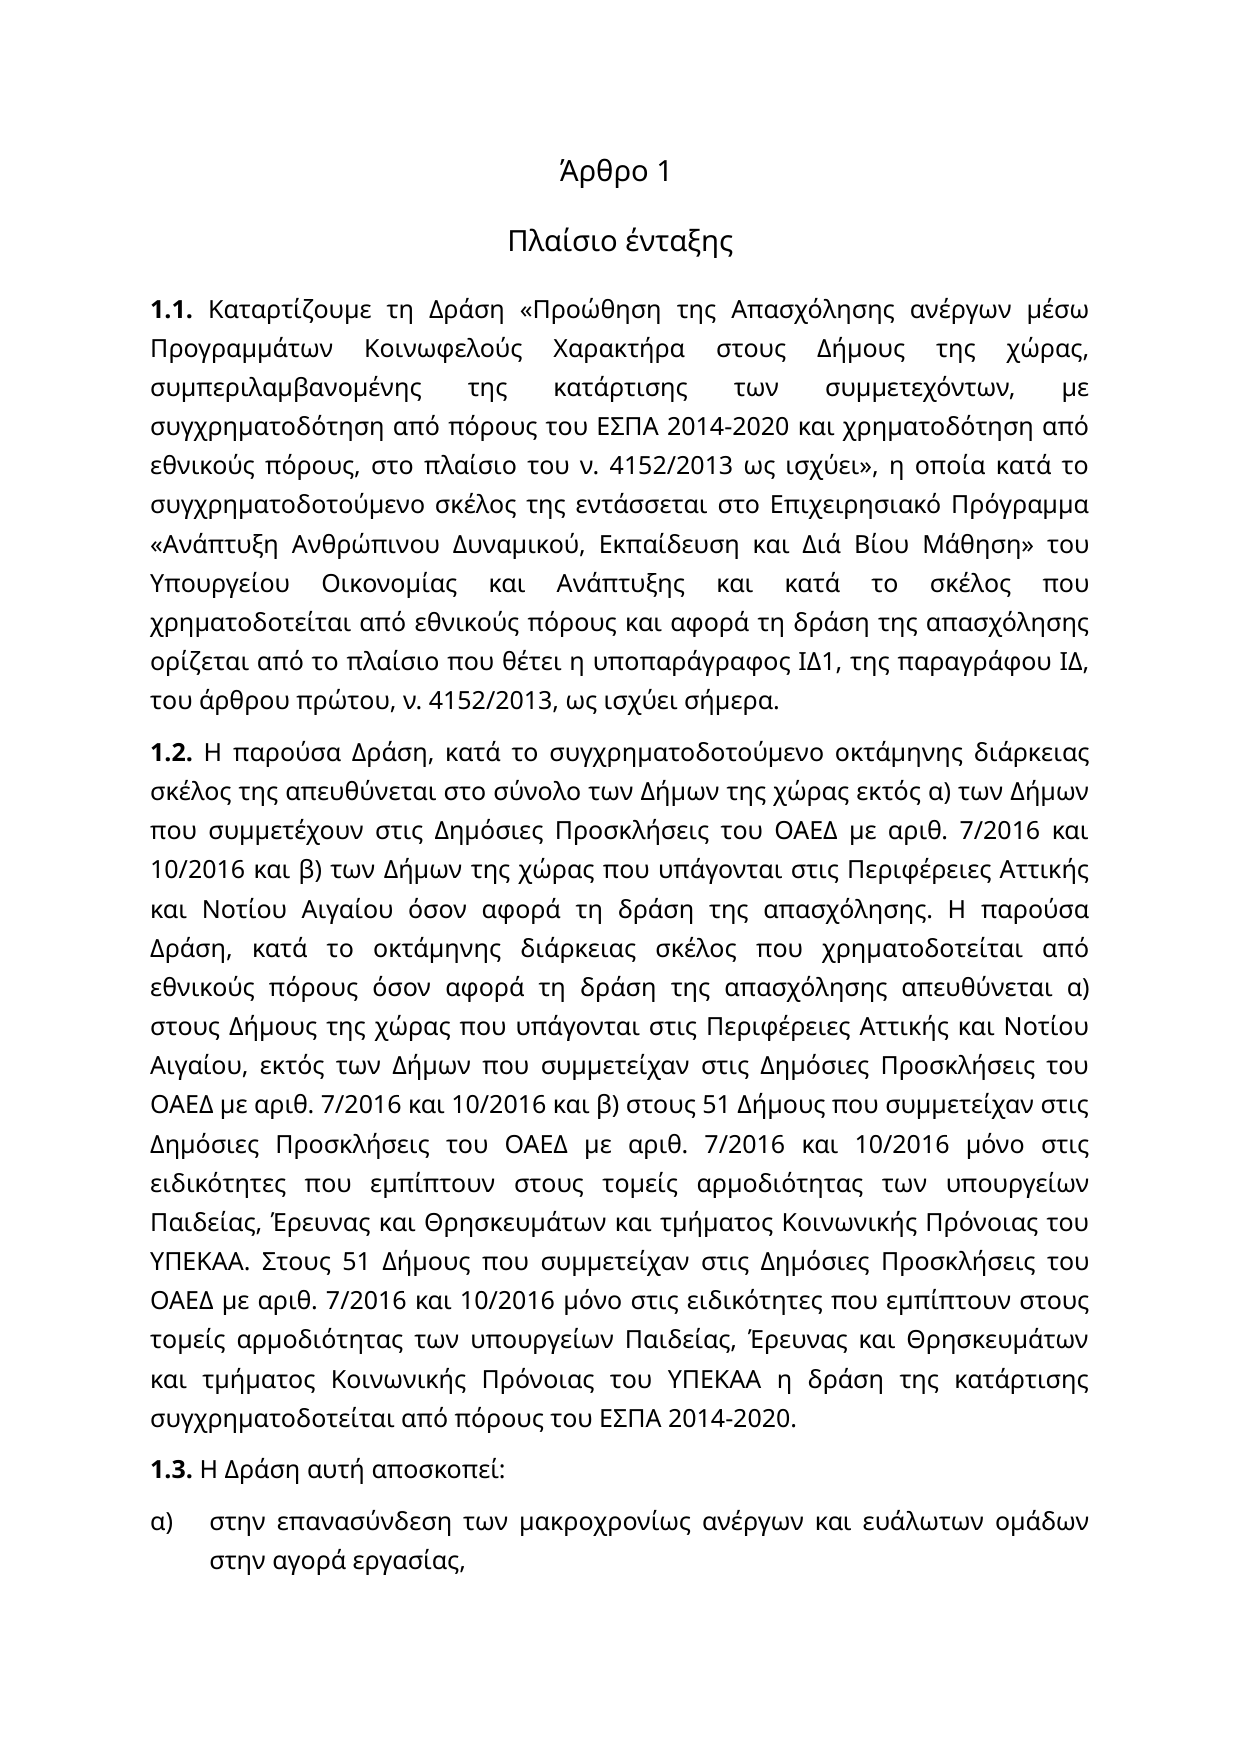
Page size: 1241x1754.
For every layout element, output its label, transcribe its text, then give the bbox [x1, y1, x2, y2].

text 1.2. Η παρούσα Δράση, κατά το συγχρηματοδοτούμενο οκτάμηνης διάρκειας σκέλος της απευθύνεται στο σύνολο των Δήμων της χώρας εκτός α) των Δήμων που συμμετέχουν στις Δημόσιες Προσκλήσεις του ΟΑΕΔ με αριθ. 7/2016 και 10/2016 και β) των Δήμων της χώρας που υπάγονται στις Περιφέρειες Αττικής και Νοτίου Αιγαίου όσον αφορά τη δράση της απασχόλησης. Η παρούσα Δράση, κατά το οκτάμηνης διάρκειας σκέλος που χρηματοδοτείται από εθνικούς πόρους όσον αφορά τη δράση της απασχόλησης απευθύνεται α) στους Δήμους της χώρας που υπάγονται στις Περιφέρειες Αττικής και Νοτίου Αιγαίου, εκτός των Δήμων που συμμετείχαν στις Δημόσιες Προσκλήσεις του ΟΑΕΔ με αριθ. 7/2016 και 10/2016 και β) στους 51 Δήμους που συμμετείχαν στις Δημόσιες Προσκλήσεις του ΟΑΕΔ με αριθ. 7/2016 και 10/2016 μόνο στις ειδικότητες που εμπίπτουν στους τομείς αρμοδιότητας των υπουργείων Παιδείας, Έρευνας και Θρησκευμάτων και τμήματος Κοινωνικής Πρόνοιας του ΥΠΕΚΑΑ. Στους 51 Δήμους που συμμετείχαν στις Δημόσιες Προσκλήσεις του ΟΑΕΔ με αριθ. 7/2016 και 10/2016 μόνο στις ειδικότητες που εμπίπτουν στους τομείς αρμοδιότητας των υπουργείων Παιδείας, Έρευνας και Θρησκευμάτων και τμήματος Κοινωνικής Πρόνοιας του ΥΠΕΚΑΑ η δράση της κατάρτισης συγχρηματοδοτείται από πόρους του ΕΣΠΑ 2014-2020. [150, 734, 1090, 1434]
subtitle Πλαίσιο ένταξης [150, 221, 1090, 260]
text 1.3. Η Δράση αυτή αποσκοπεί: [150, 1452, 1090, 1486]
subtitle Άρθρο 1 [150, 150, 1090, 190]
list α) στην επανασύνδεση των μακροχρονίως ανέργων και ευάλωτων ομάδων στην αγορά εργασίας, [150, 1504, 1090, 1577]
text 1.1. Καταρτίζουμε τη Δράση «Προώθηση της Απασχόλησης ανέργων μέσω Προγραμμάτων Κοινωφελούς Χαρακτήρα στους Δήμους της χώρας, συμπεριλαμβανομένης της κατάρτισης των συμμετεχόντων, με συγχρηματοδότηση από πόρους του ΕΣΠΑ 2014-2020 και χρηματοδότηση από εθνικούς πόρους, στο πλαίσιο του ν. 4152/2013 ως ισχύει», η οποία κατά το συγχρηματοδοτούμενο σκέλος της εντάσσεται στο Επιχειρησιακό Πρόγραμμα «Ανάπτυξη Ανθρώπινου Δυναμικού, Εκπαίδευση και Διά Βίου Μάθηση» του Υπουργείου Οικονομίας και Ανάπτυξης και κατά το σκέλος που χρηματοδοτείται από εθνικούς πόρους και αφορά τη δράση της απασχόλησης ορίζεται από το πλαίσιο που θέτει η υποπαράγραφος ΙΔ1, της παραγράφου ΙΔ, του άρθρου πρώτου, ν. 4152/2013, ως ισχύει σήμερα. [150, 291, 1090, 717]
